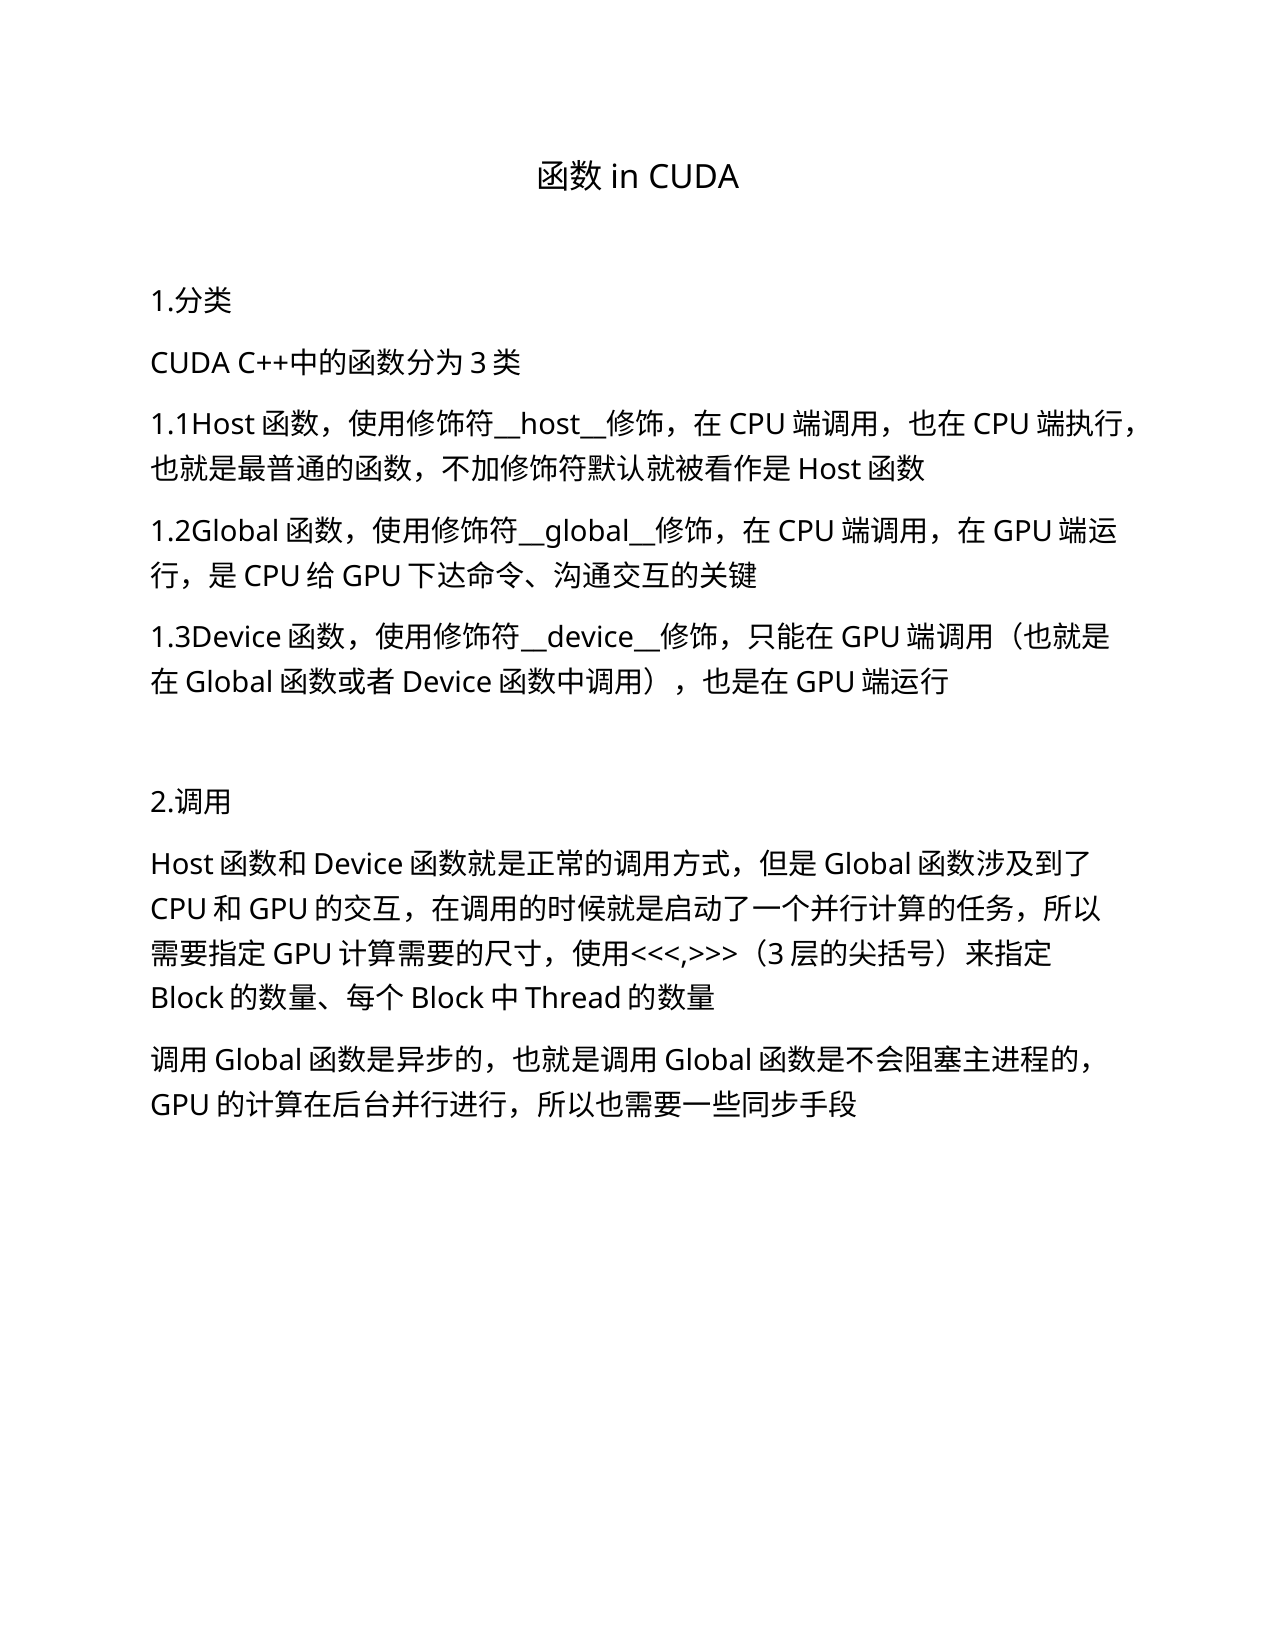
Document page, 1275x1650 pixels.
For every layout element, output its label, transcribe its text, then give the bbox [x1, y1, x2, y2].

text 1.2Global函数，使用修饰符__global__修饰，在CPU端调用，在GPU端运行，是CPU给GPU下达命令、沟通交互的关键 [150, 507, 1125, 594]
text 函数 in CUDA [150, 150, 1125, 198]
text 2.调用 [150, 779, 1125, 821]
text Host函数和Device函数就是正常的调用方式，但是Global函数涉及到了CPU和GPU的交互，在调用的时候就是启动了一个并行计算的任务，所以需要指定GPU计算需要的尺寸，使用<<<,>>>（3层的尖括号）来指定Block的数量、每个Block中Thread的数量 [150, 840, 1125, 1017]
text 1.分类 [150, 278, 1125, 320]
text CUDA C++中的函数分为3类 [150, 339, 1125, 382]
text 调用Global函数是异步的，也就是调用Global函数是不会阻塞主进程的，GPU的计算在后台并行进行，所以也需要一些同步手段 [150, 1037, 1125, 1124]
text 1.1Host函数，使用修饰符__host__修饰，在CPU端调用，也在CPU端执行，也就是最普通的函数，不加修饰符默认就被看作是Host函数 [150, 401, 1125, 488]
text 1.3Device函数，使用修饰符__device__修饰，只能在GPU端调用（也就是在Global函数或者Device函数中调用），也是在GPU端运行 [150, 614, 1125, 701]
